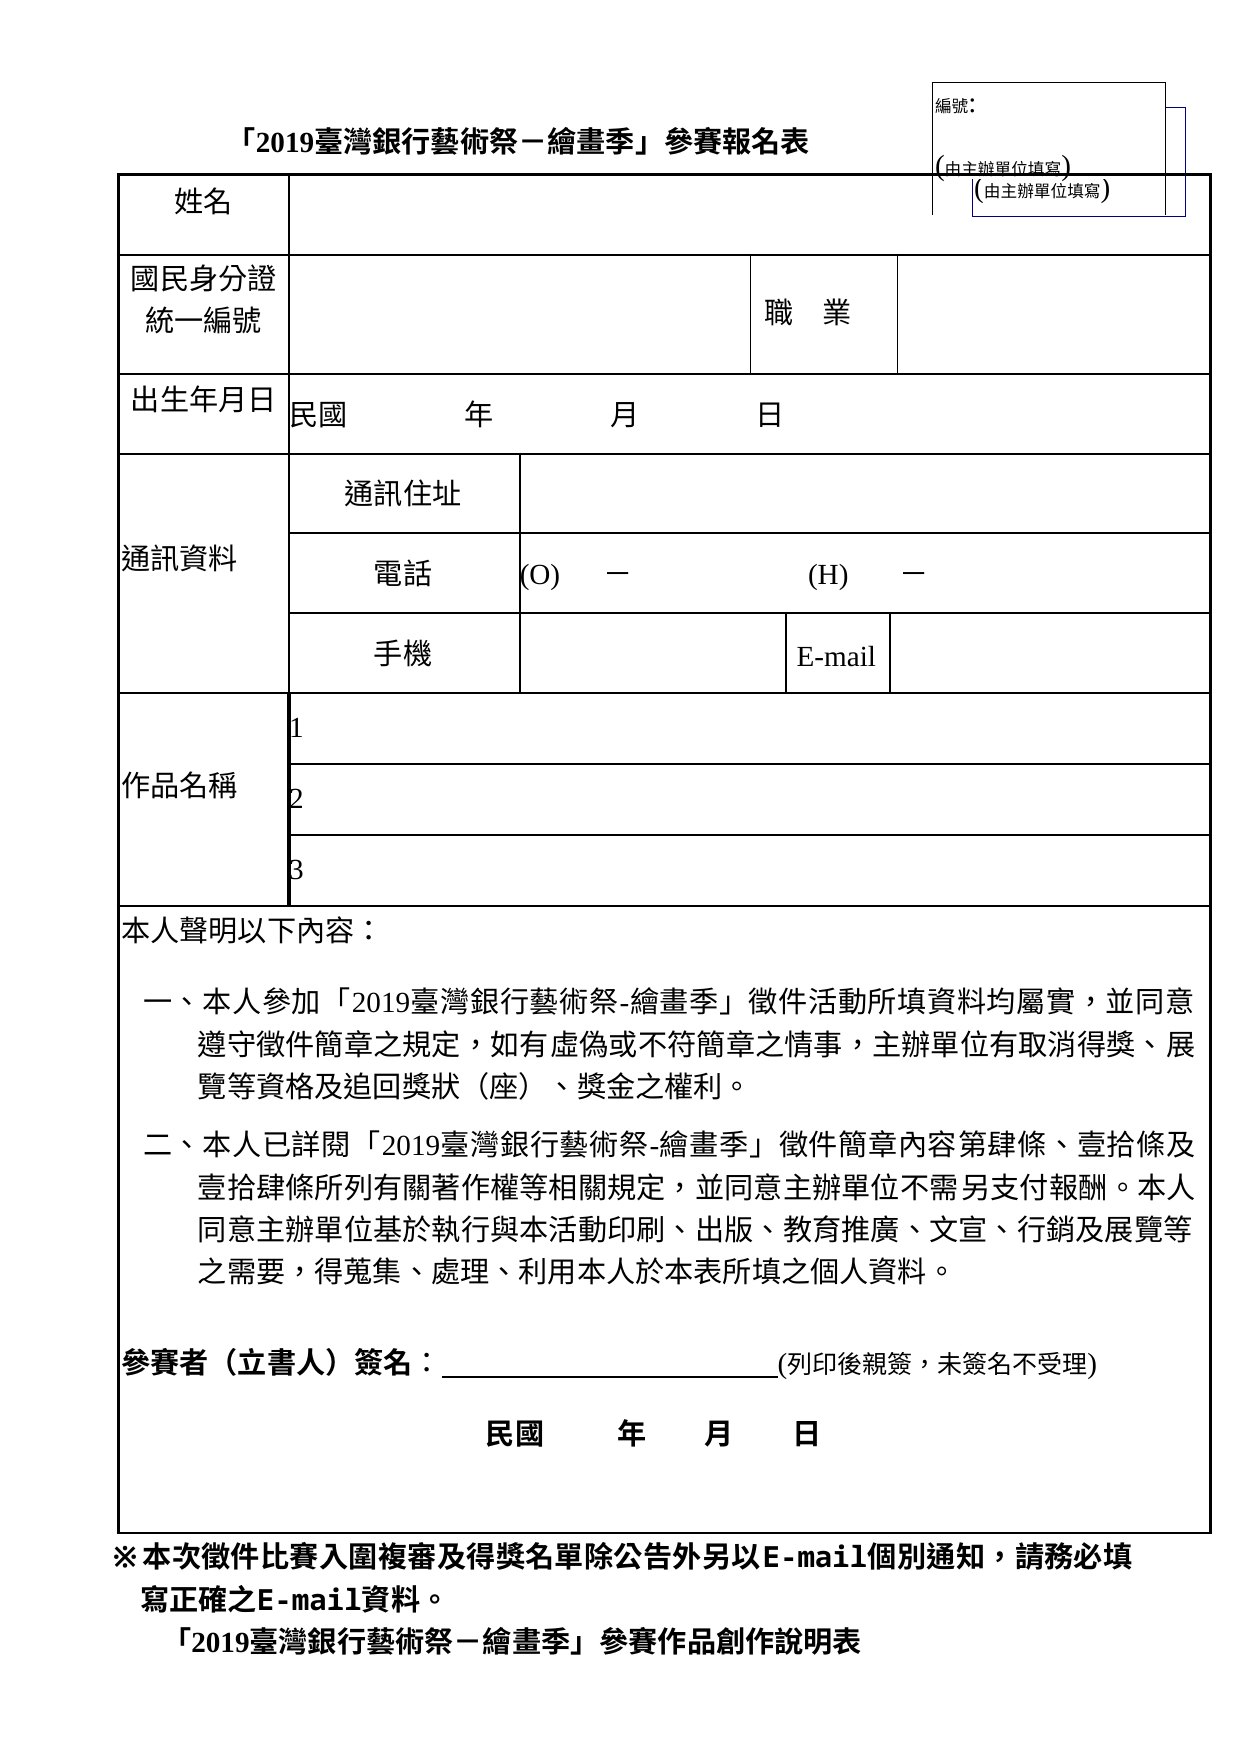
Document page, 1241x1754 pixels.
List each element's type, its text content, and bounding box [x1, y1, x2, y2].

text 「2019臺灣銀行藝術祭－繪畫季」參賽作品創作說明表 [118, 1618, 1122, 1661]
table_header 編號: (由主辦單位填寫) [933, 83, 1165, 173]
table_header [290, 176, 1209, 254]
table_cell [521, 455, 1209, 532]
table_cell 作品名稱 [120, 694, 287, 905]
table_cell 1 [291, 694, 1209, 763]
table_cell 民國 年 月 日 [290, 375, 1209, 452]
table_cell 通訊住址 [290, 455, 519, 532]
table_cell [521, 614, 785, 692]
table_cell 3 [291, 836, 1209, 905]
table_header 編號: (由主辦單位填寫) [973, 176, 1185, 216]
table_cell [290, 256, 750, 373]
table_cell 2 [291, 765, 1209, 834]
table_cell [891, 614, 1209, 692]
table_cell E-mail [787, 614, 889, 692]
table_header 姓名 [120, 176, 288, 254]
table_header 編號: (由主辦單位填寫) [1166, 108, 1185, 173]
table_cell 電話 [290, 534, 519, 612]
text 「2019臺灣銀行藝術祭－繪畫季」參賽報名表 [118, 118, 931, 160]
table_cell 通訊資料 [120, 455, 288, 692]
table_cell [898, 256, 1209, 373]
table_cell 本人聲明以下內容： 一、本人參加「2019臺灣銀行藝術祭-繪畫季」徵件活動所填資料均屬實，並同意遵守徵件簡章之規定，如有虛偽或不符簡章之情事，主辦單位有取消得獎、展覽等資格及追回獎狀（座）、獎金之權利。 二、本人已詳閱「2019臺灣銀行藝術祭-繪畫季」徵件簡章內容第肆條、壹拾條及壹拾肆條所列有關著作權等相關規定，並同意主辦單位不需另支付報酬。本人同意主辦單位基於執行與本活動印刷、出版、教育推廣、文宣、行銷及展覽等之需要，得蒐集、處理、利用本人於本表所填之個人資料。 參賽者（立書人）簽名： (列印後親簽，未簽名不受理) 民國 年 月 日 [120, 907, 1209, 1532]
table_cell 國民身分證 統一編號 [120, 256, 288, 373]
text ※本次徵件比賽入圍複審及得獎名單除公告外另以E-mail個別通知，請務必填寫正確之E-mail資料。 [107, 1534, 1133, 1618]
table_cell 職 業 [751, 256, 897, 373]
table_cell 手機 [290, 614, 519, 692]
table_cell 出生年月日 [120, 375, 288, 452]
table_cell (O) － (H) － [521, 534, 1209, 612]
